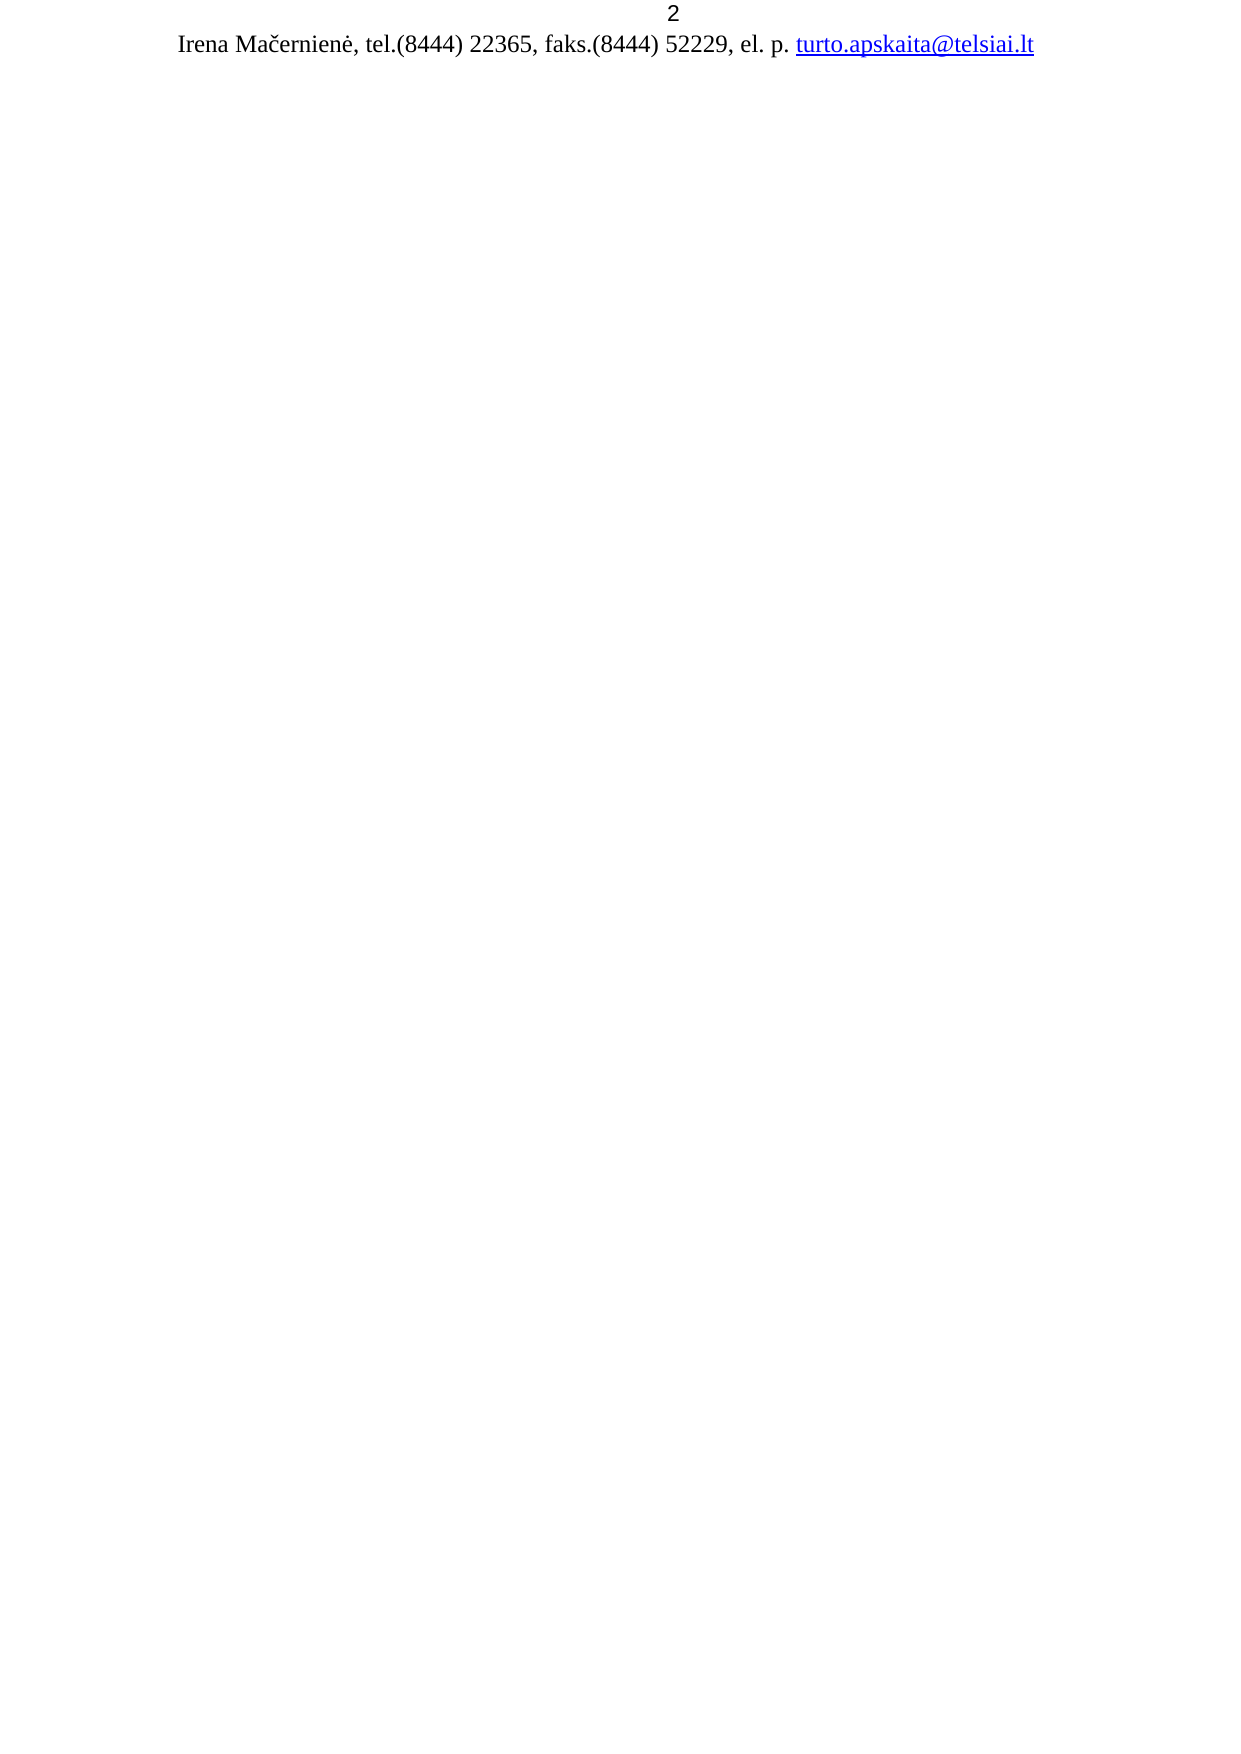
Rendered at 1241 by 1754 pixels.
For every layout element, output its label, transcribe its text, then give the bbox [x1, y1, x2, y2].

text Irena Mačernienė, tel.(8444) 22365, faks.(8444) 52229, el. p. turto.apskaita@telsiai.lt [177, 29, 1169, 58]
